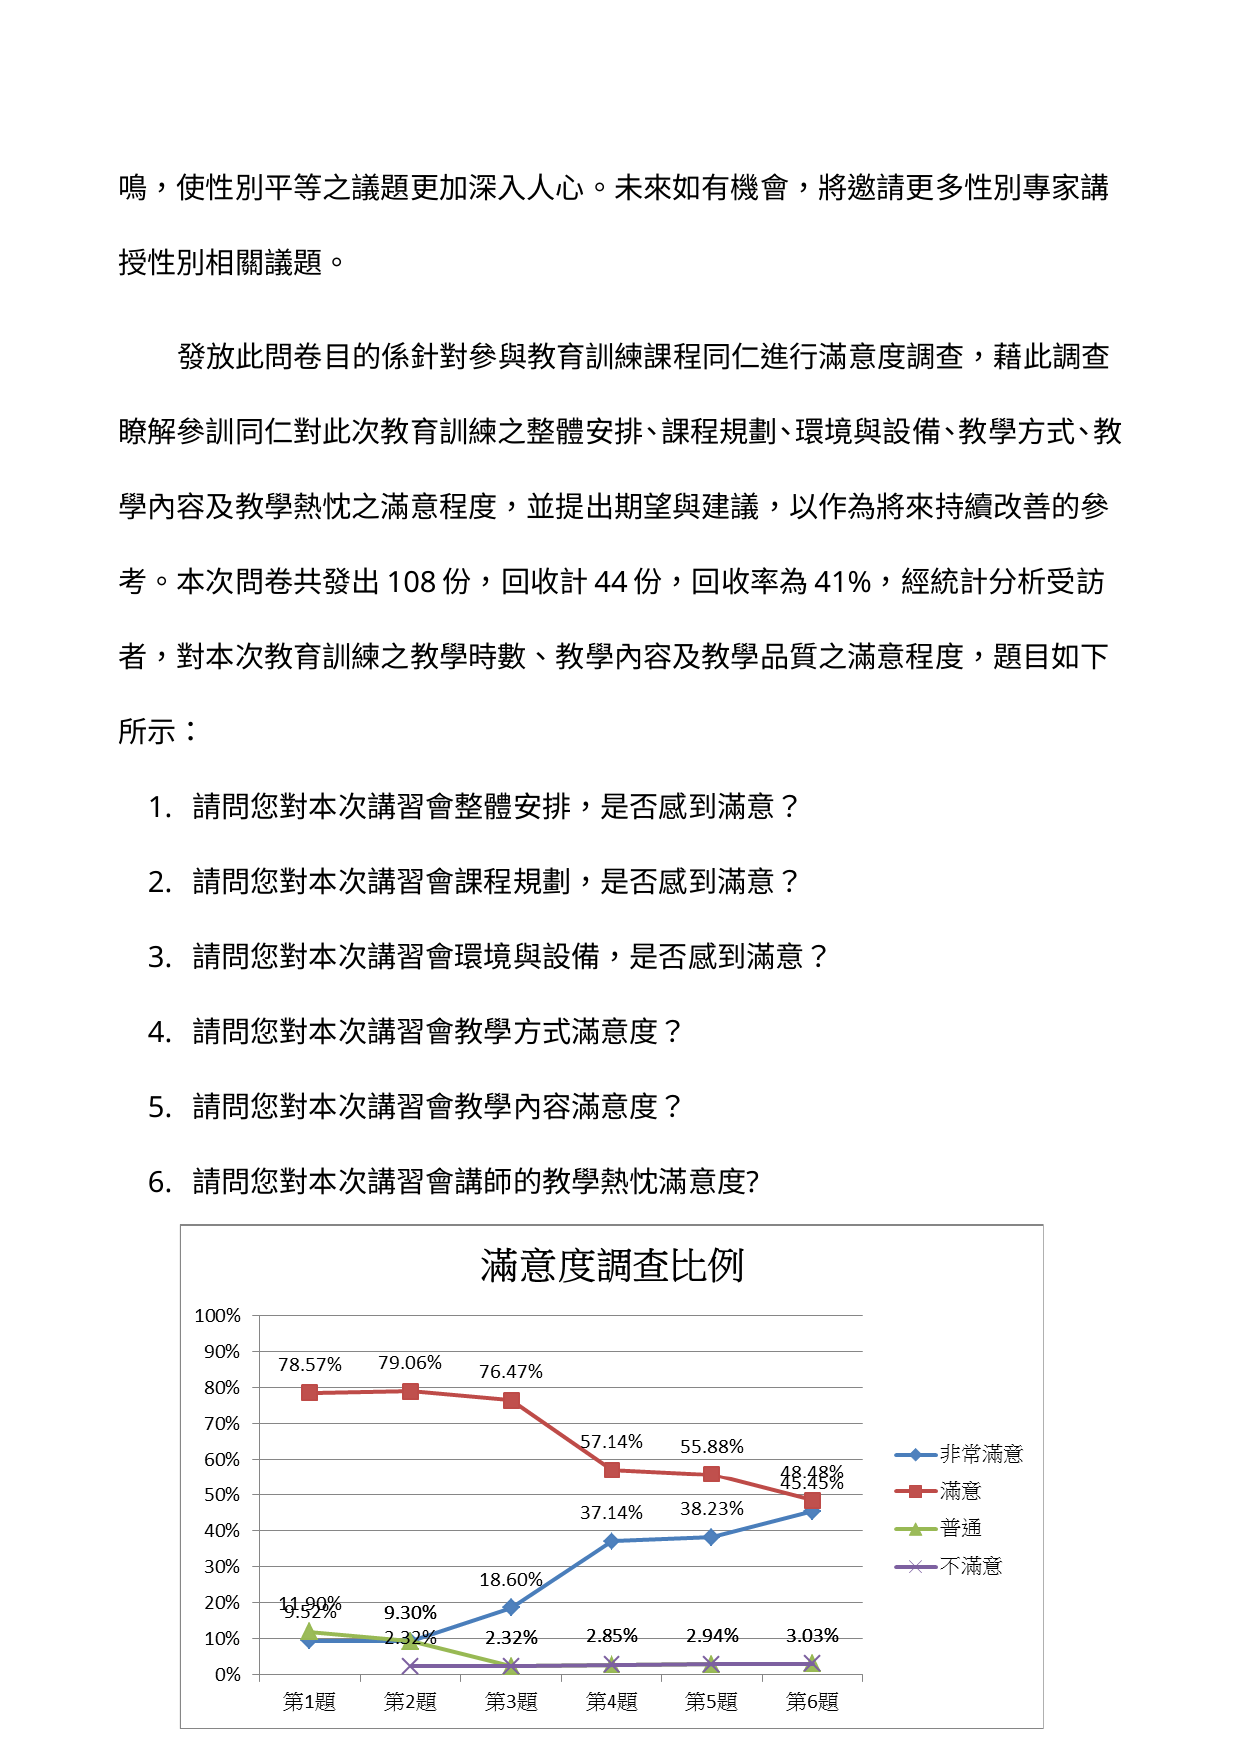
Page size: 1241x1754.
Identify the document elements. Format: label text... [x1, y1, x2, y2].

picture [179, 1224, 1044, 1729]
list 請問您對本次講習會課程規劃，是否感到滿意？ [148, 844, 1122, 919]
list 請問您對本次講習會教學內容滿意度？ [148, 1069, 1122, 1144]
list 請問您對本次講習會整體安排，是否感到滿意？ [148, 769, 1122, 844]
list 請問您對本次講習會講師的教學熱忱滿意度? [148, 1144, 1122, 1219]
text 發放此問卷目的係針對參與教育訓練課程同仁進行滿意度調查，藉此調查瞭解參訓同仁對此次教育訓練之整體安排、課程規劃、環境與設備、教學方式、教學內容及教學熱忱之滿意程度，並提出期望與建議，以作為將來持續改善的參考。本次問卷共發出108份，回收計44份，回收率為41%，經統計分析受訪者，對本次教育訓練之教學時數、教學內容及教學品質之滿意程度，題目如下所示： [118, 319, 1122, 769]
list 請問您對本次講習會環境與設備，是否感到滿意？ [148, 919, 1122, 994]
list 請問您對本次講習會教學方式滿意度？ [148, 994, 1122, 1069]
text 鳴，使性別平等之議題更加深入人心。未來如有機會，將邀請更多性別專家講授性別相關議題。 [118, 150, 1122, 300]
